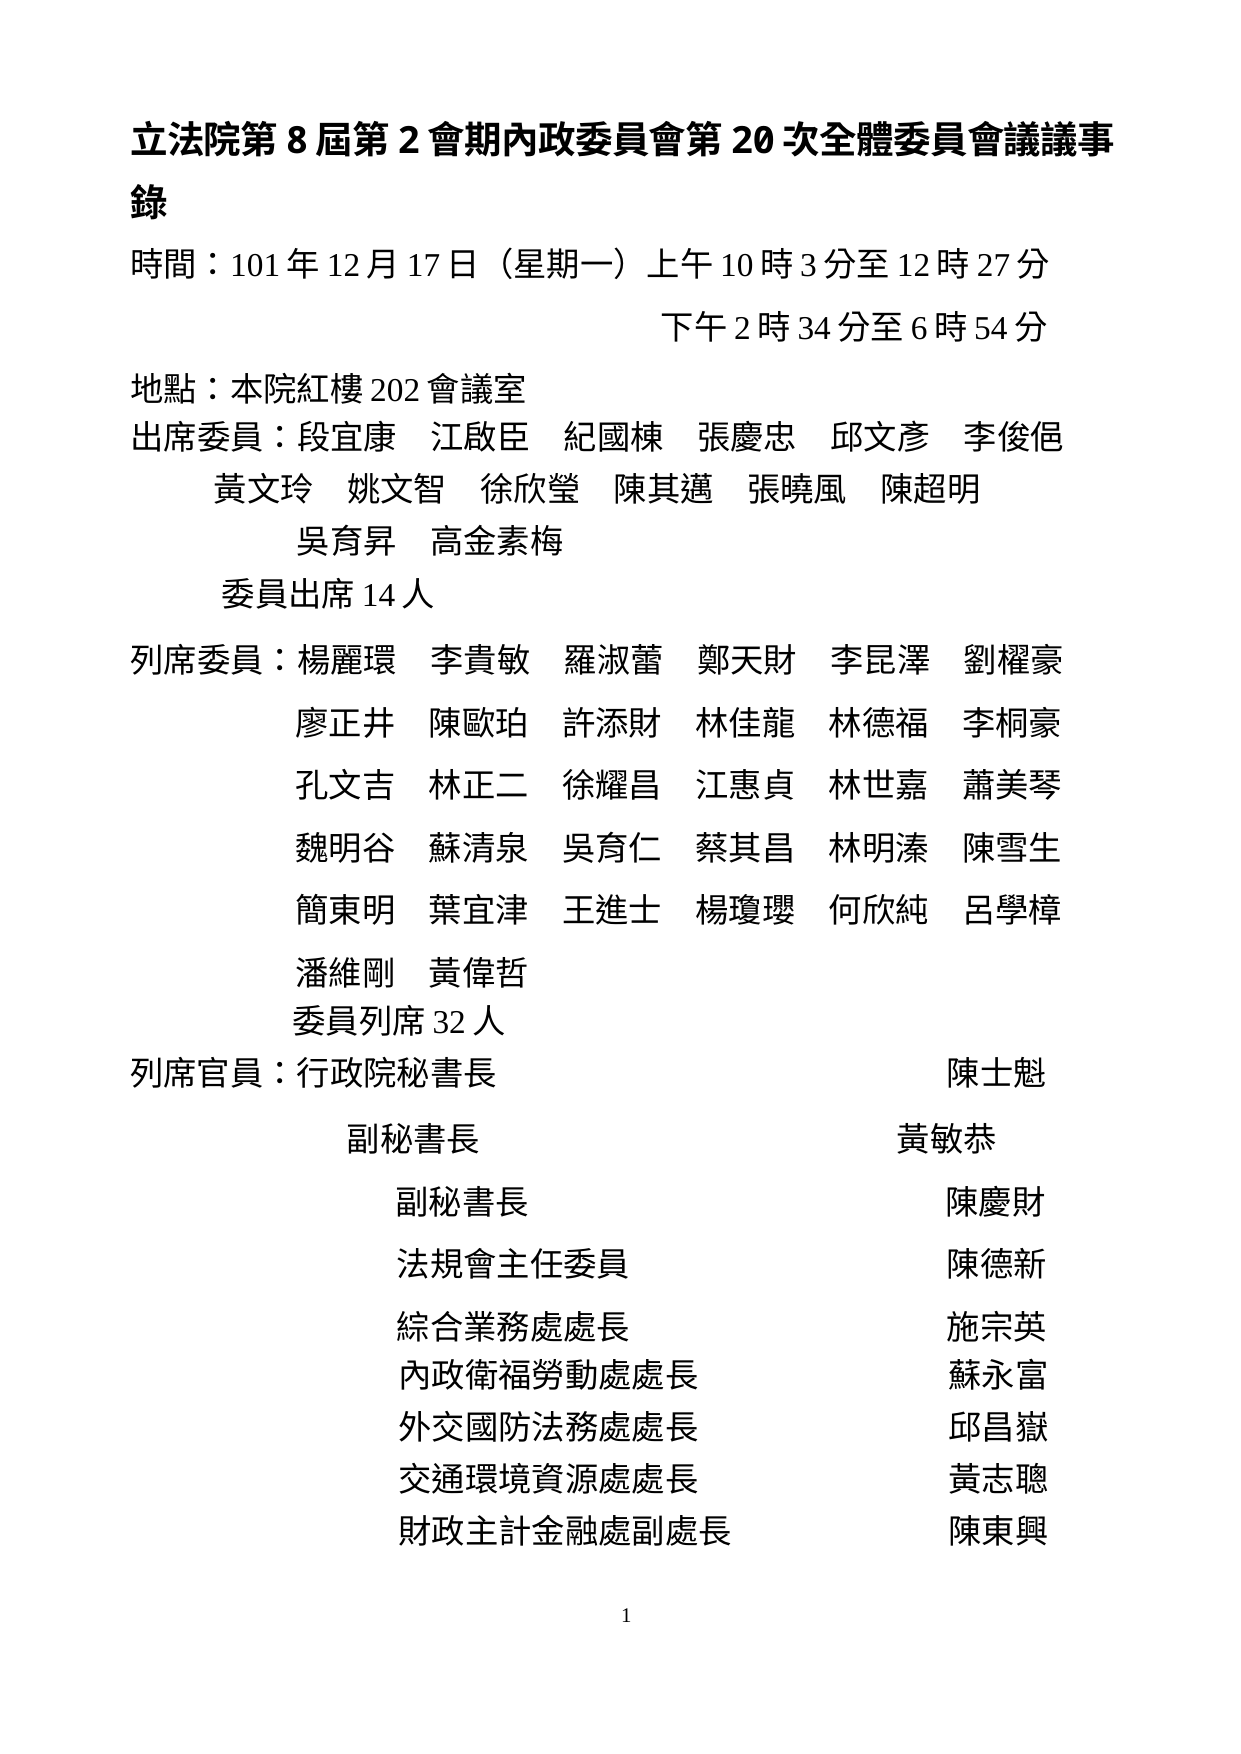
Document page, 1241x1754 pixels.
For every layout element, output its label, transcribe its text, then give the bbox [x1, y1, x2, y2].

text 外交國防法務處處長 邱昌嶽 [130, 1398, 1122, 1450]
text 孔文吉 林正二 徐耀昌 江惠貞 林世嘉 蕭美琴 [295, 741, 1148, 804]
text 魏明谷 蘇清泉 吳育仁 蔡其昌 林明溱 陳雪生 [295, 804, 1148, 866]
text 法規會主任委員 陳德新 [130, 1221, 1122, 1283]
text 出席委員：段宜康 江啟臣 紀國棟 張慶忠 邱文彥 李俊俋 [130, 408, 1137, 460]
text 吳育昇 高金素梅 [297, 512, 1137, 564]
text 下午2時34分至6時54分 [212, 283, 1122, 346]
text 財政主計金融處副處長 陳東興 [130, 1502, 1122, 1554]
text 列席委員：楊麗環 李貴敏 羅淑蕾 鄭天財 李昆澤 劉櫂豪 [130, 616, 1148, 679]
text 內政衛福勞動處處長 蘇永富 [130, 1346, 1122, 1398]
text 廖正井 陳歐珀 許添財 林佳龍 林德福 李桐豪 [295, 679, 1148, 741]
text 立法院第8屆第2會期內政委員會第20次全體委員會議議事錄 [130, 96, 1122, 221]
text 副秘書長 陳慶財 [130, 1158, 1122, 1221]
text 委員列席32人 [292, 991, 1137, 1043]
text 副秘書長 黃敏恭 [130, 1096, 1122, 1158]
text 時間：101年12月17日（星期一）上午10時3分至12時27分 [130, 221, 1122, 283]
text 綜合業務處處長 施宗英 [130, 1283, 1122, 1346]
text 交通環境資源處處長 黃志聰 [130, 1450, 1122, 1502]
text 列席官員：行政院秘書長 陳士魁 [130, 1043, 1122, 1096]
text 簡東明 葉宜津 王進士 楊瓊瓔 何欣純 呂學樟 [295, 866, 1148, 929]
text 潘維剛 黃偉哲 [295, 929, 1148, 991]
text 委員出席14人 [147, 564, 1137, 616]
text 地點：本院紅樓202會議室 [130, 346, 1122, 408]
text 黃文玲 姚文智 徐欣瑩 陳其邁 張曉風 陳超明 [130, 460, 1137, 512]
